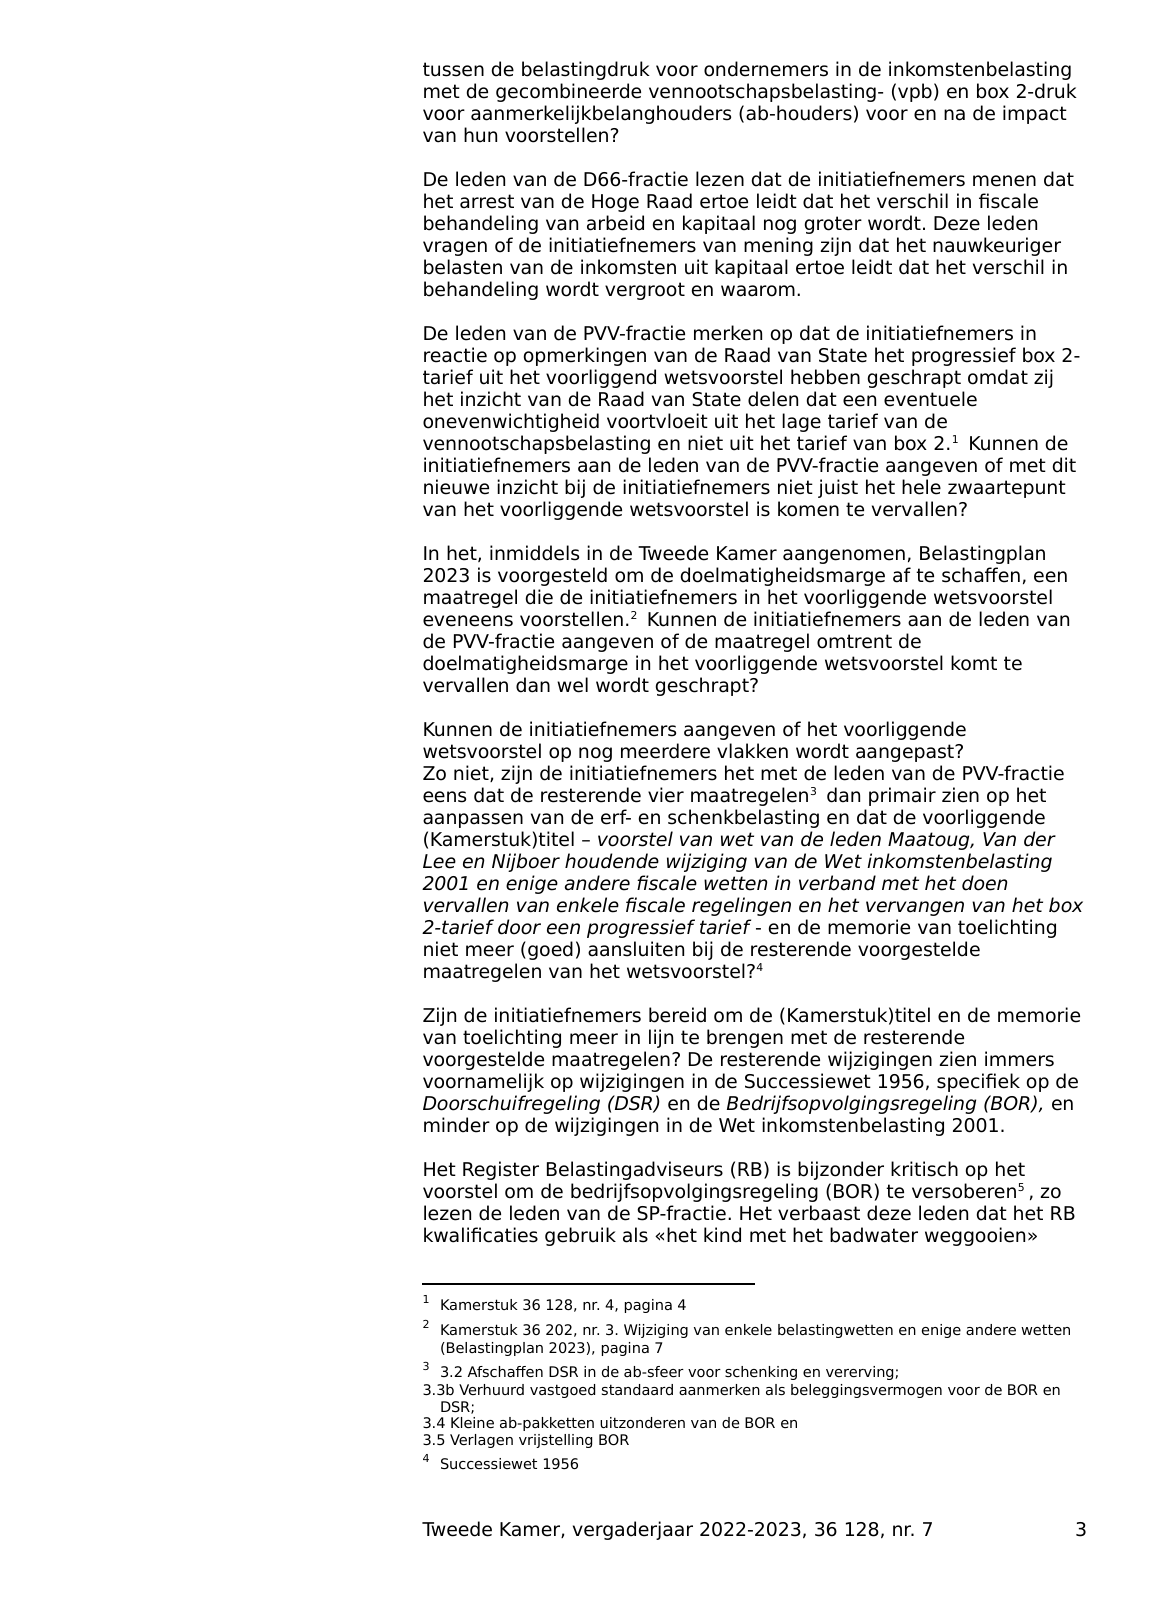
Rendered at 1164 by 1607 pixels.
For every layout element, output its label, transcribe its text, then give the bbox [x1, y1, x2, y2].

text Kamerstuk 36 202, nr. 3. Wijziging van enkele belastingwetten en enige andere wetten (Belastingplan 2023), pagina 7 [422, 1318, 1087, 1357]
text Zijn de initiatiefnemers bereid om de (Kamerstuk)titel en de memorie van toelichting meer in lijn te brengen met de resterende voorgestelde maatregelen? De resterende wijzigingen zien immers voornamelijk op wijzigingen in de Successiewet 1956, specifiek op de Doorschuifregeling (DSR) en de Bedrijfsopvolgingsregeling (BOR), en minder op de wijzigingen in de Wet inkomstenbelasting 2001. [422, 1005, 1087, 1137]
text Kunnen de initiatiefnemers aangeven of het voorliggende wetsvoorstel op nog meerdere vlakken wordt aangepast? [422, 719, 1087, 763]
text 3.2 Afschaffen DSR in de ab-sfeer voor schenking en vererving; [422, 1360, 1087, 1382]
text Successiewet 1956 [422, 1452, 1087, 1474]
text In het, inmiddels in de Tweede Kamer aangenomen, Belastingplan 2023 is voorgesteld om de doelmatigheidsmarge af te schaffen, een maatregel die de initiatiefnemers in het voorliggende wetsvoorstel eveneens voorstellen. Kunnen de initiatiefnemers aan de leden van de PVV-fractie aangeven of de maatregel omtrent de doelmatigheidsmarge in het voorliggende wetsvoorstel komt te vervallen dan wel wordt geschrapt? [422, 543, 1087, 697]
text Zo niet, zijn de initiatiefnemers het met de leden van de PVV-fractie eens dat de resterende vier maatregelen dan primair zien op het aanpassen van de erf- en schenkbelasting en dat de voorliggende (Kamerstuk)titel – voorstel van wet van de leden Maatoug, Van der Lee en Nijboer houdende wijziging van de Wet inkomstenbelasting 2001 en enige andere fiscale wetten in verband met het doen vervallen van enkele fiscale regelingen en het vervangen van het box 2-tarief door een progressief tarief - en de memorie van toelichting niet meer (goed) aansluiten bij de resterende voorgestelde maatregelen van het wetsvoorstel? [422, 763, 1087, 983]
text 3.3b Verhuurd vastgoed standaard aanmerken als beleggingsvermogen voor de BOR en DSR; [422, 1382, 1087, 1416]
text De leden van de PVV-fractie merken op dat de initiatiefnemers in reactie op opmerkingen van de Raad van State het progressief box 2-tarief uit het voorliggend wetsvoorstel hebben geschrapt omdat zij het inzicht van de Raad van State delen dat een eventuele onevenwichtigheid voortvloeit uit het lage tarief van de vennootschapsbelasting en niet uit het tarief van box 2. Kunnen de initiatiefnemers aan de leden van de PVV-fractie aangeven of met dit nieuwe inzicht bij de initiatiefnemers niet juist het hele zwaartepunt van het voorliggende wetsvoorstel is komen te vervallen? [422, 323, 1087, 521]
text De leden van de D66-fractie lezen dat de initiatiefnemers menen dat het arrest van de Hoge Raad ertoe leidt dat het verschil in fiscale behandeling van arbeid en kapitaal nog groter wordt. Deze leden vragen of de initiatiefnemers van mening zijn dat het nauwkeuriger belasten van de inkomsten uit kapitaal ertoe leidt dat het verschil in behandeling wordt vergroot en waarom. [422, 169, 1087, 301]
text tussen de belastingdruk voor ondernemers in de inkomstenbelasting met de gecombineerde vennootschapsbelasting- (vpb) en box 2-druk voor aanmerkelijkbelanghouders (ab-houders) voor en na de impact van hun voorstellen? [422, 59, 1087, 147]
text Kamerstuk 36 128, nr. 4, pagina 4 [422, 1293, 1087, 1315]
text Het Register Belastingadviseurs (RB) is bijzonder kritisch op het voorstel om de bedrijfsopvolgingsregeling (BOR) te versoberen, zo lezen de leden van de SP-fractie. Het verbaast deze leden dat het RB kwalificaties gebruik als «het kind met het badwater weggooien» [422, 1159, 1087, 1247]
text 3.4 Kleine ab-pakketten uitzonderen van de BOR en [422, 1416, 1087, 1432]
text 3.5 Verlagen vrijstelling BOR [422, 1432, 1087, 1449]
